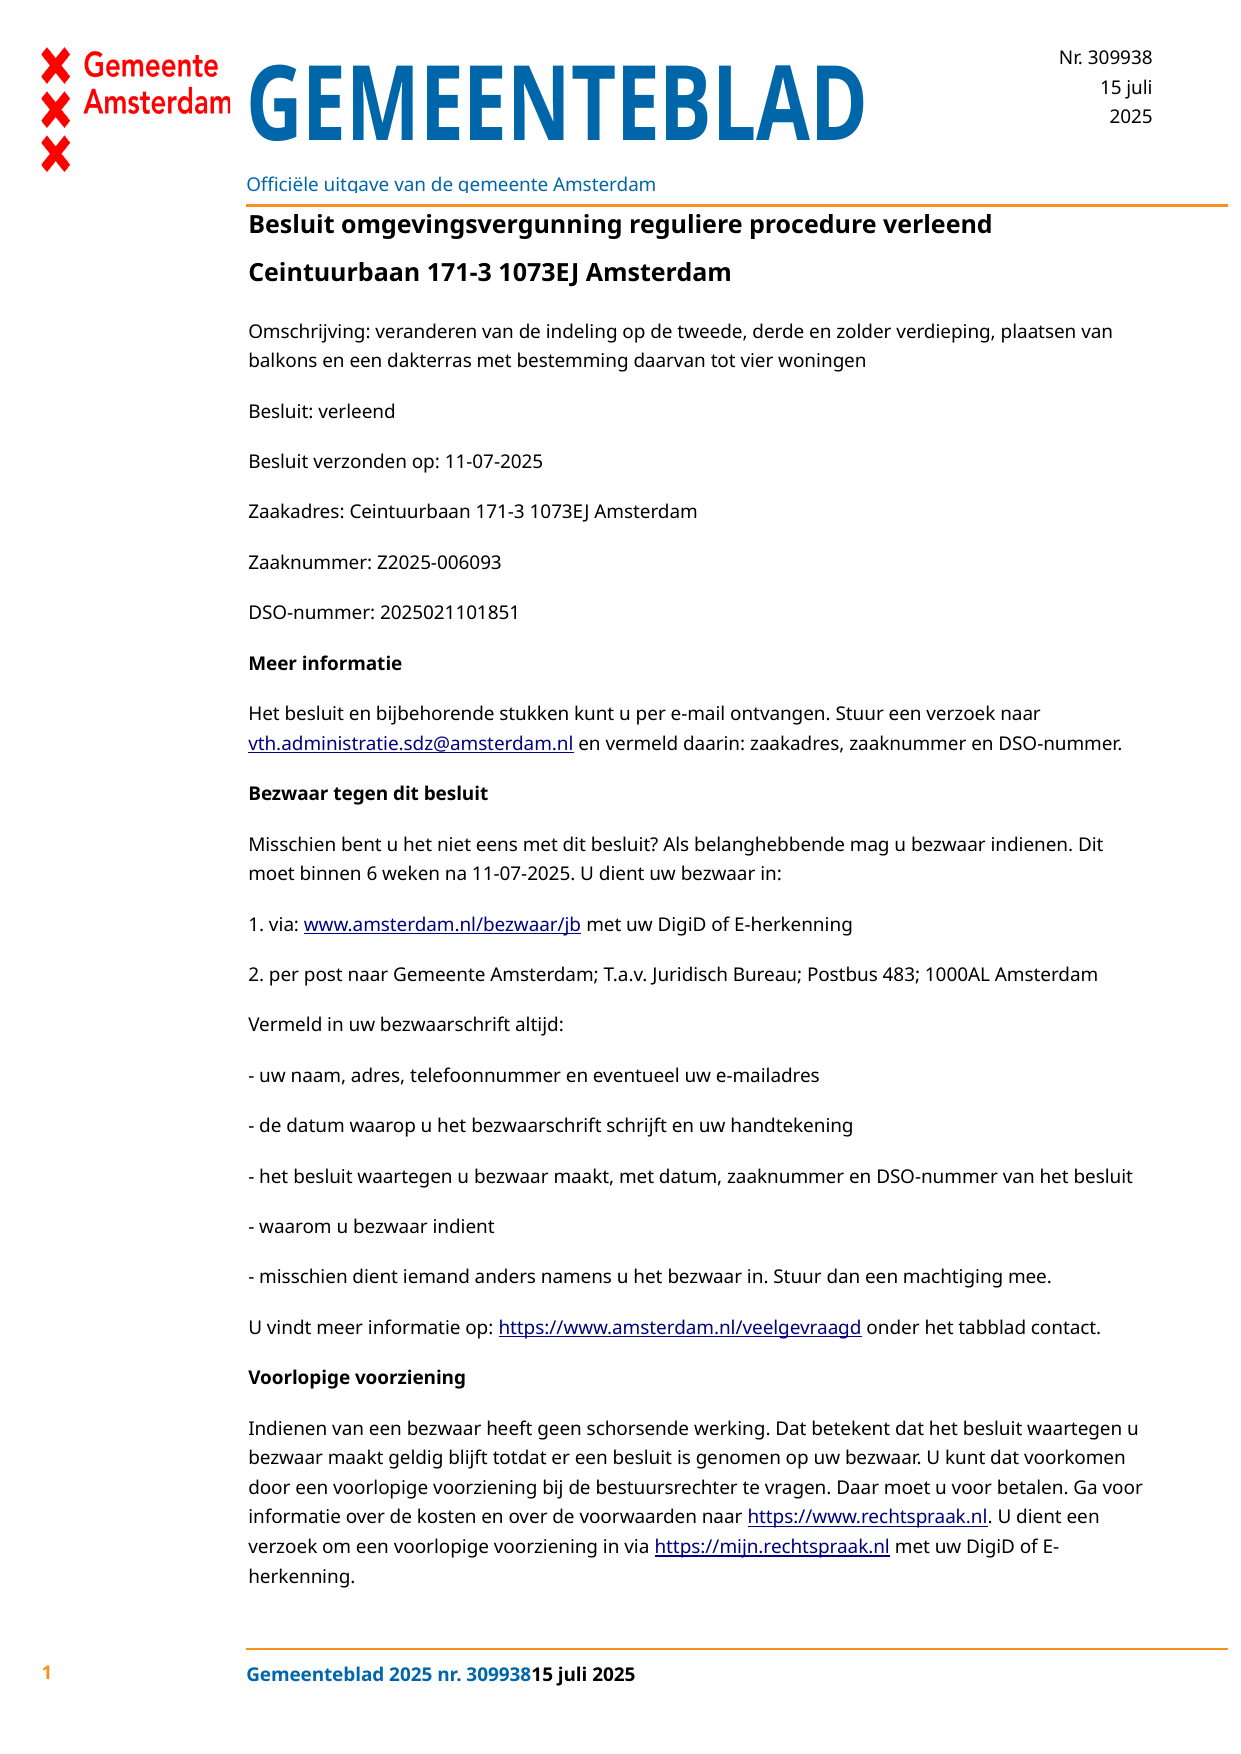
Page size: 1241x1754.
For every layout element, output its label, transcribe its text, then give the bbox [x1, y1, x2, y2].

text Misschien bent u het niet eens met dit besluit? Als belanghebbende mag u bezwaar indienen. Dit moet binnen 6 weken na 11-07-2025. U dient uw bezwaar in: [248, 831, 1152, 886]
text Indienen van een bezwaar heeft geen schorsende werking. Dat betekent dat het besluit waartegen u bezwaar maakt geldig blijft totdat er een besluit is genomen op uw bezwaar. U kunt dat voorkomen door een voorlopige voorziening bij de bestuursrechter te vragen. Daar moet u voor betalen. Ga voor informatie over de kosten en over de voorwaarden naar https://www.rechtspraak.nl. U dient een verzoek om een voorlopige voorziening in via https://mijn.rechtspraak.nl met uw DigiD of E-herkenning. [248, 1415, 1152, 1589]
text - uw naam, adres, telefoonnummer en eventueel uw e-mailadres [248, 1062, 1152, 1088]
text Vermeld in uw bezwaarschrift altijd: [248, 1012, 1152, 1037]
text 1. via: www.amsterdam.nl/bezwaar/jb met uw DigiD of E-herkenning [248, 911, 1152, 937]
text Zaakadres: Ceintuurbaan 171-3 1073EJ Amsterdam [248, 499, 1152, 524]
text - de datum waarop u het bezwaarschrift schrijft en uw handtekening [248, 1112, 1152, 1138]
text DSO-nummer: 2025021101851 [248, 599, 1152, 625]
text Het besluit en bijbehorende stukken kunt u per e-mail ontvangen. Stuur een verzoek naar vth.administratie.sdz@amsterdam.nl en vermeld daarin: zaakadres, zaaknummer en DSO-nummer. [248, 700, 1152, 756]
text Voorlopige voorziening [248, 1364, 1152, 1390]
picture [41, 47, 231, 172]
text Zaaknummer: Z2025-006093 [248, 549, 1152, 575]
text Besluit verzonden op: 11-07-2025 [248, 448, 1152, 474]
text Bezwaar tegen dit besluit [248, 780, 1152, 806]
text Meer informatie [248, 650, 1152, 676]
text Omschrijving: veranderen van de indeling op de tweede, derde en zolder verdieping, plaatsen van balkons en een dakterras met bestemming daarvan tot vier woningen [248, 318, 1152, 373]
text - misschien dient iemand anders namens u het bezwaar in. Stuur dan een machtiging mee. [248, 1264, 1152, 1289]
text U vindt meer informatie op: https://www.amsterdam.nl/veelgevraagd onder het tabblad contact. [248, 1314, 1152, 1340]
text Besluit omgevingsvergunning reguliere procedure verleend Ceintuurbaan 171-3 1073EJ Amsterdam [248, 207, 1152, 288]
text - waarom u bezwaar indient [248, 1213, 1152, 1239]
text Besluit: verleend [248, 398, 1152, 424]
text - het besluit waartegen u bezwaar maakt, met datum, zaaknummer en DSO-nummer van het besluit [248, 1163, 1152, 1189]
text 2. per post naar Gemeente Amsterdam; T.a.v. Juridisch Bureau; Postbus 483; 1000AL Amsterdam [248, 961, 1152, 987]
